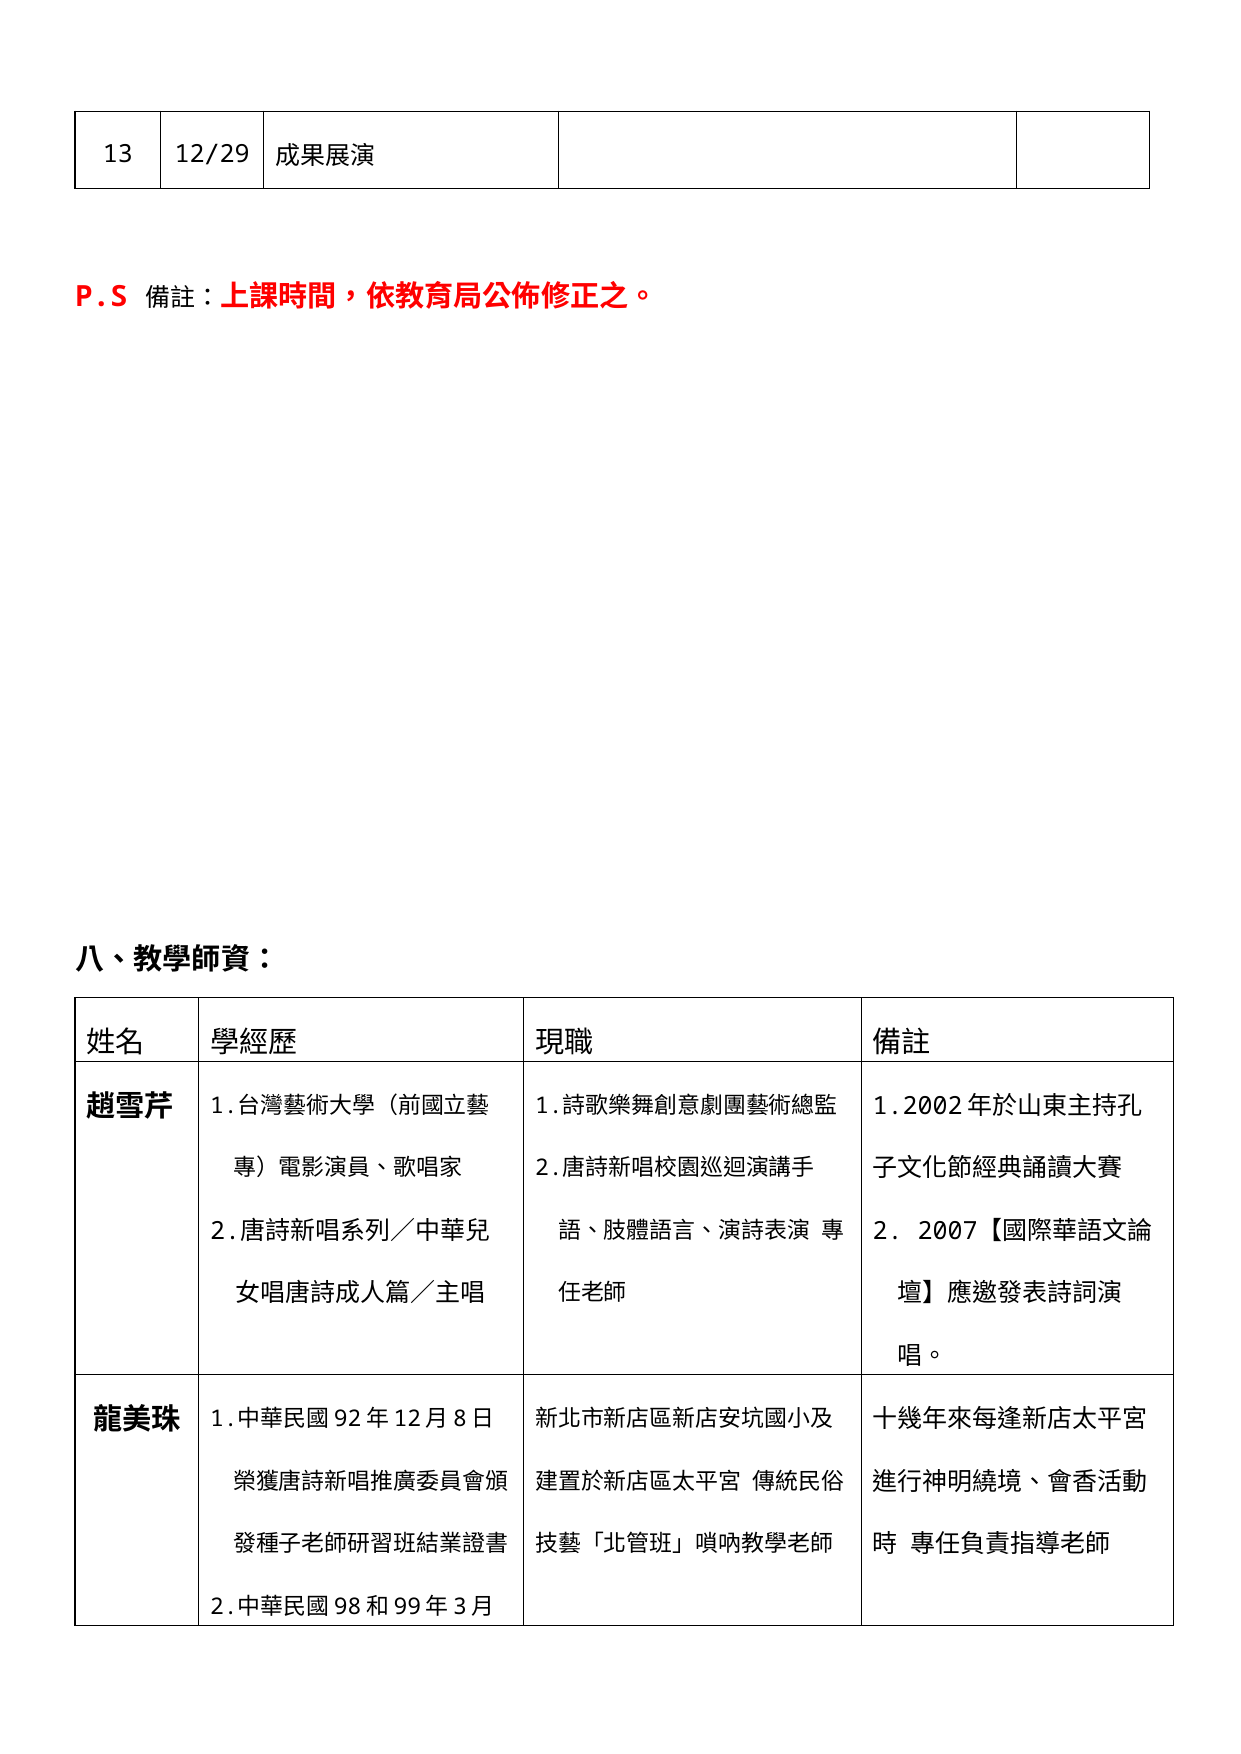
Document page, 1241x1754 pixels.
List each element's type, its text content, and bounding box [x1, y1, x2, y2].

text 八、教學師資： [75, 936, 1165, 978]
table_header 備註 [862, 998, 1173, 1061]
table_header 姓名 [76, 998, 198, 1061]
table_cell [559, 112, 1016, 188]
table_cell 十幾年來每逢新店太平宮進行神明繞境、會香活動時 專任負責指導老師 [862, 1375, 1173, 1625]
table_header 現職 [524, 998, 861, 1061]
table_header 學經歷 [199, 998, 523, 1061]
table_cell 成果展演 [264, 112, 558, 188]
table_cell 龍美珠 [76, 1375, 198, 1625]
table_cell 1.中華民國92年12月8日榮獲唐詩新唱推廣委員會頒發種子老師研習班結業證書 2.中華民國98和99年3月 [199, 1375, 523, 1625]
table_cell 13 [76, 112, 160, 188]
table_cell 新北市新店區新店安坑國小及建置於新店區太平宮 傳統民俗技藝「北管班」嗩吶教學老師 [524, 1375, 861, 1625]
table_cell 趙雪芹 [76, 1062, 198, 1374]
table_cell 1.台灣藝術大學（前國立藝專）電影演員、歌唱家 2.唐詩新唱系列／中華兒女唱唐詩成人篇／主唱 [199, 1062, 523, 1374]
table_cell 1.2002年於山東主持孔子文化節經典誦讀大賽 2. 2007【國際華語文論壇】應邀發表詩詞演唱。 [862, 1062, 1173, 1374]
table_cell 1.詩歌樂舞創意劇團藝術總監 2.唐詩新唱校園巡迴演講手語、肢體語言、演詩表演 專任老師 [524, 1062, 861, 1374]
table_cell 12∕29 [161, 112, 263, 188]
table_cell [1017, 112, 1149, 188]
text P.S 備註：上課時間，依教育局公佈修正之。 [75, 252, 1165, 314]
